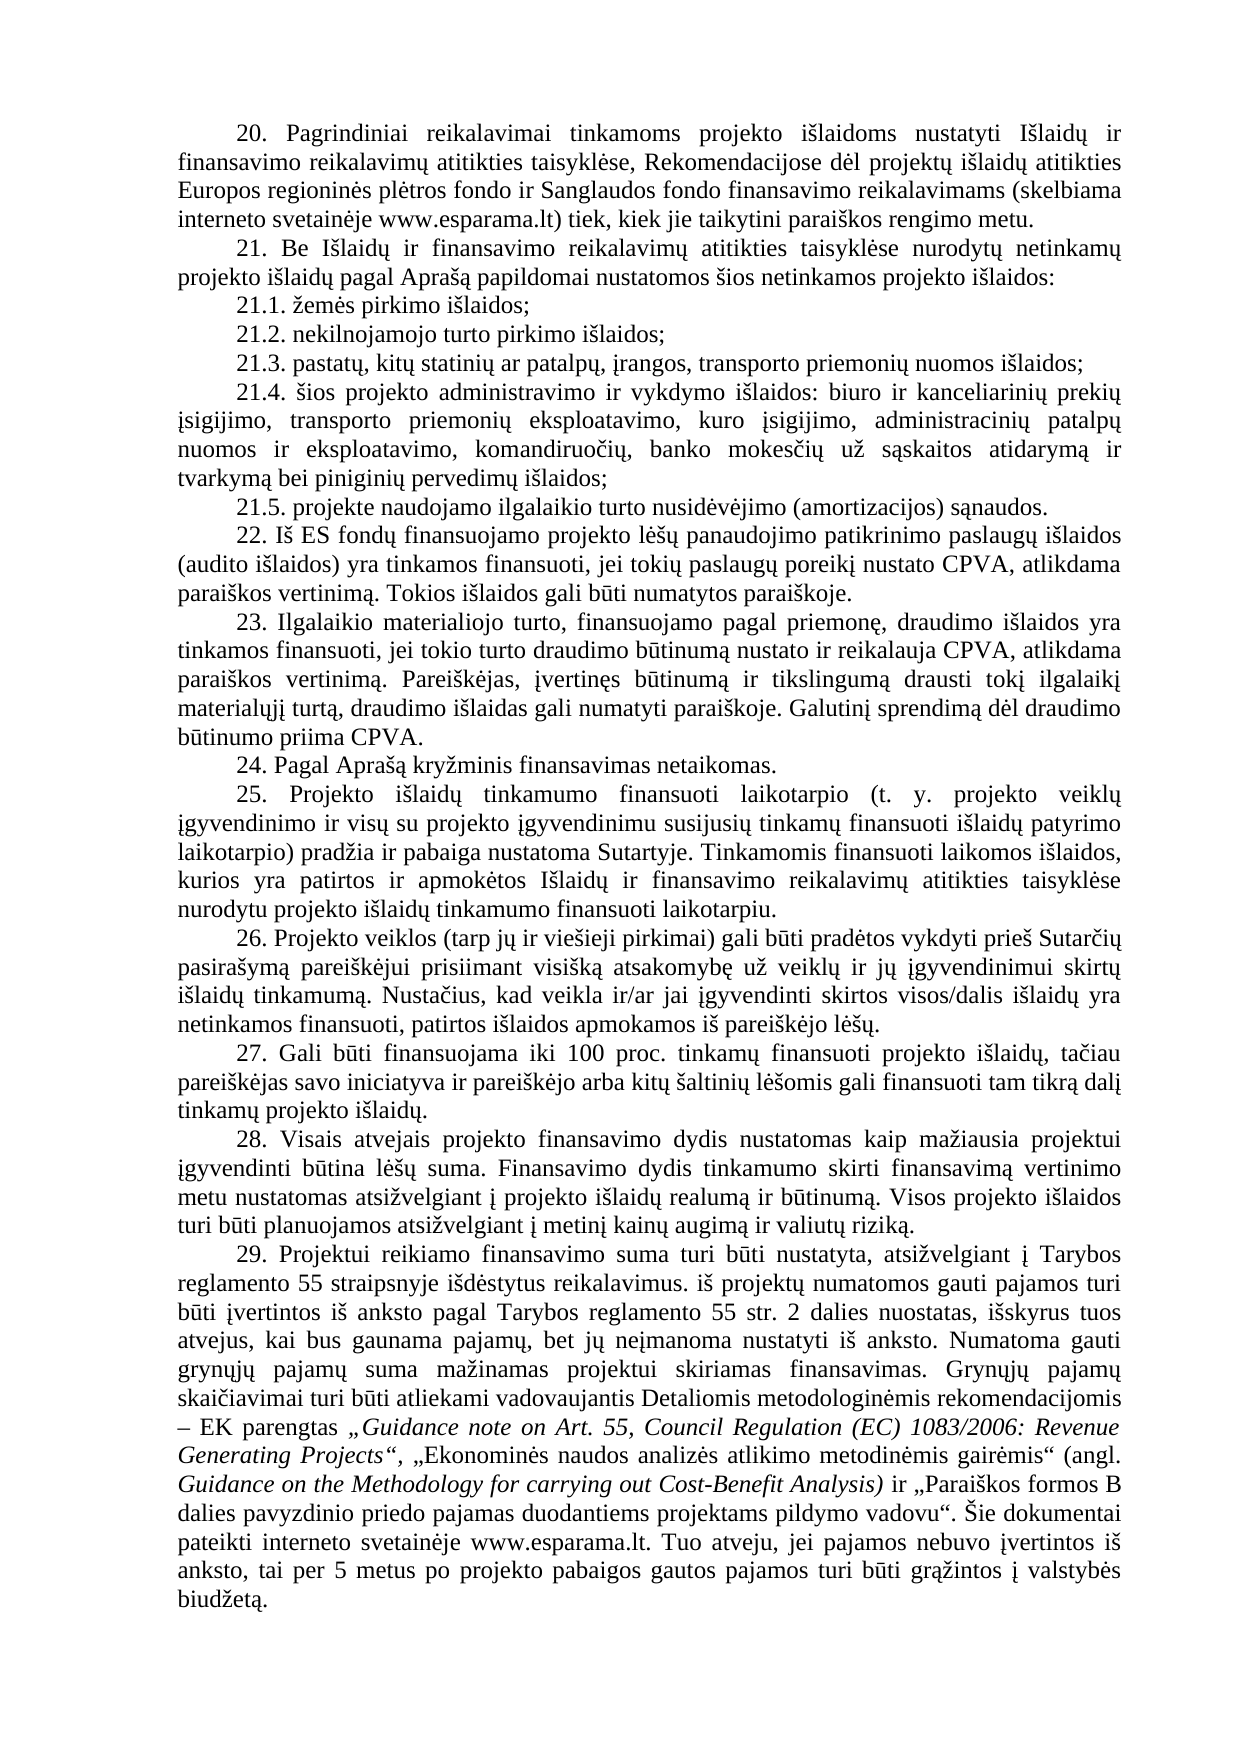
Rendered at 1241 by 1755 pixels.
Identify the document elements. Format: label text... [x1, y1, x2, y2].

text 28. Visais atvejais projekto finansavimo dydis nustatomas kaip mažiausia projektui įgyvendinti būtina lėšų suma. Finansavimo dydis tinkamumo skirti finansavimą vertinimo metu nustatomas atsižvelgiant į projekto išlaidų realumą ir būtinumą. Visos projekto išlaidos turi būti planuojamos atsižvelgiant į metinį kainų augimą ir valiutų riziką. [177, 1124, 1122, 1239]
text 23. Ilgalaikio materialiojo turto, finansuojamo pagal priemonę, draudimo išlaidos yra tinkamos finansuoti, jei tokio turto draudimo būtinumą nustato ir reikalauja CPVA, atlikdama paraiškos vertinimą. Pareiškėjas, įvertinęs būtinumą ir tikslingumą drausti tokį ilgalaikį materialųjį turtą, draudimo išlaidas gali numatyti paraiškoje. Galutinį sprendimą dėl draudimo būtinumo priima CPVA. [177, 607, 1122, 751]
text 26. Projekto veiklos (tarp jų ir viešieji pirkimai) gali būti pradėtos vykdyti prieš Sutarčių pasirašymą pareiškėjui prisiimant visišką atsakomybę už veiklų ir jų įgyvendinimui skirtų išlaidų tinkamumą. Nustačius, kad veikla ir/ar jai įgyvendinti skirtos visos/dalis išlaidų yra netinkamos finansuoti, patirtos išlaidos apmokamos iš pareiškėjo lėšų. [177, 923, 1122, 1038]
text 22. Iš ES fondų finansuojamo projekto lėšų panaudojimo patikrinimo paslaugų išlaidos (audito išlaidos) yra tinkamos finansuoti, jei tokių paslaugų poreikį nustato CPVA, atlikdama paraiškos vertinimą. Tokios išlaidos gali būti numatytos paraiškoje. [177, 521, 1122, 607]
text 27. Gali būti finansuojama iki 100 proc. tinkamų finansuoti projekto išlaidų, tačiau pareiškėjas savo iniciatyva ir pareiškėjo arba kitų šaltinių lėšomis gali finansuoti tam tikrą dalį tinkamų projekto išlaidų. [177, 1038, 1122, 1124]
text 20. Pagrindiniai reikalavimai tinkamoms projekto išlaidoms nustatyti Išlaidų ir finansavimo reikalavimų atitikties taisyklėse, Rekomendacijose dėl projektų išlaidų atitikties Europos regioninės plėtros fondo ir Sanglaudos fondo finansavimo reikalavimams (skelbiama interneto svetainėje www.esparama.lt) tiek, kiek jie taikytini paraiškos rengimo metu. [177, 118, 1122, 233]
text 24. Pagal Aprašą kryžminis finansavimas netaikomas. [177, 751, 1122, 779]
text 21.1. žemės pirkimo išlaidos; [177, 291, 1122, 319]
text 21.5. projekte naudojamo ilgalaikio turto nusidėvėjimo (amortizacijos) sąnaudos. [177, 492, 1122, 521]
text 21.3. pastatų, kitų statinių ar patalpų, įrangos, transporto priemonių nuomos išlaidos; [177, 348, 1122, 377]
text 29. Projektui reikiamo finansavimo suma turi būti nustatyta, atsižvelgiant į Tarybos reglamento 55 straipsnyje išdėstytus reikalavimus. iš projektų numatomos gauti pajamos turi būti įvertintos iš anksto pagal Tarybos reglamento 55 str. 2 dalies nuostatas, išskyrus tuos atvejus, kai bus gaunama pajamų, bet jų neįmanoma nustatyti iš anksto. Numatoma gauti grynųjų pajamų suma mažinamas projektui skiriamas finansavimas. Grynųjų pajamų skaičiavimai turi būti atliekami vadovaujantis Detaliomis metodologinėmis rekomendacijomis – EK parengtas „Guidance note on Art. 55, Council Regulation (EC) 1083/2006: Revenue Generating Projects“, „Ekonominės naudos analizės atlikimo metodinėmis gairėmis“ (angl. Guidance on the Methodology for carrying out Cost-Benefit Analysis) ir „Paraiškos formos B dalies pavyzdinio priedo pajamas duodantiems projektams pildymo vadovu“. Šie dokumentai pateikti interneto svetainėje www.esparama.lt. Tuo atveju, jei pajamos nebuvo įvertintos iš anksto, tai per 5 metus po projekto pabaigos gautos pajamos turi būti grąžintos į valstybės biudžetą. [177, 1239, 1122, 1613]
text 21.4. šios projekto administravimo ir vykdymo išlaidos: biuro ir kanceliarinių prekių įsigijimo, transporto priemonių eksploatavimo, kuro įsigijimo, administracinių patalpų nuomos ir eksploatavimo, komandiruočių, banko mokesčių už sąskaitos atidarymą ir tvarkymą bei piniginių pervedimų išlaidos; [177, 377, 1122, 492]
text 21. Be Išlaidų ir finansavimo reikalavimų atitikties taisyklėse nurodytų netinkamų projekto išlaidų pagal Aprašą papildomai nustatomos šios netinkamos projekto išlaidos: [177, 233, 1122, 291]
text 21.2. nekilnojamojo turto pirkimo išlaidos; [177, 319, 1122, 348]
text 25. Projekto išlaidų tinkamumo finansuoti laikotarpio (t. y. projekto veiklų įgyvendinimo ir visų su projekto įgyvendinimu susijusių tinkamų finansuoti išlaidų patyrimo laikotarpio) pradžia ir pabaiga nustatoma Sutartyje. Tinkamomis finansuoti laikomos išlaidos, kurios yra patirtos ir apmokėtos Išlaidų ir finansavimo reikalavimų atitikties taisyklėse nurodytu projekto išlaidų tinkamumo finansuoti laikotarpiu. [177, 779, 1122, 923]
